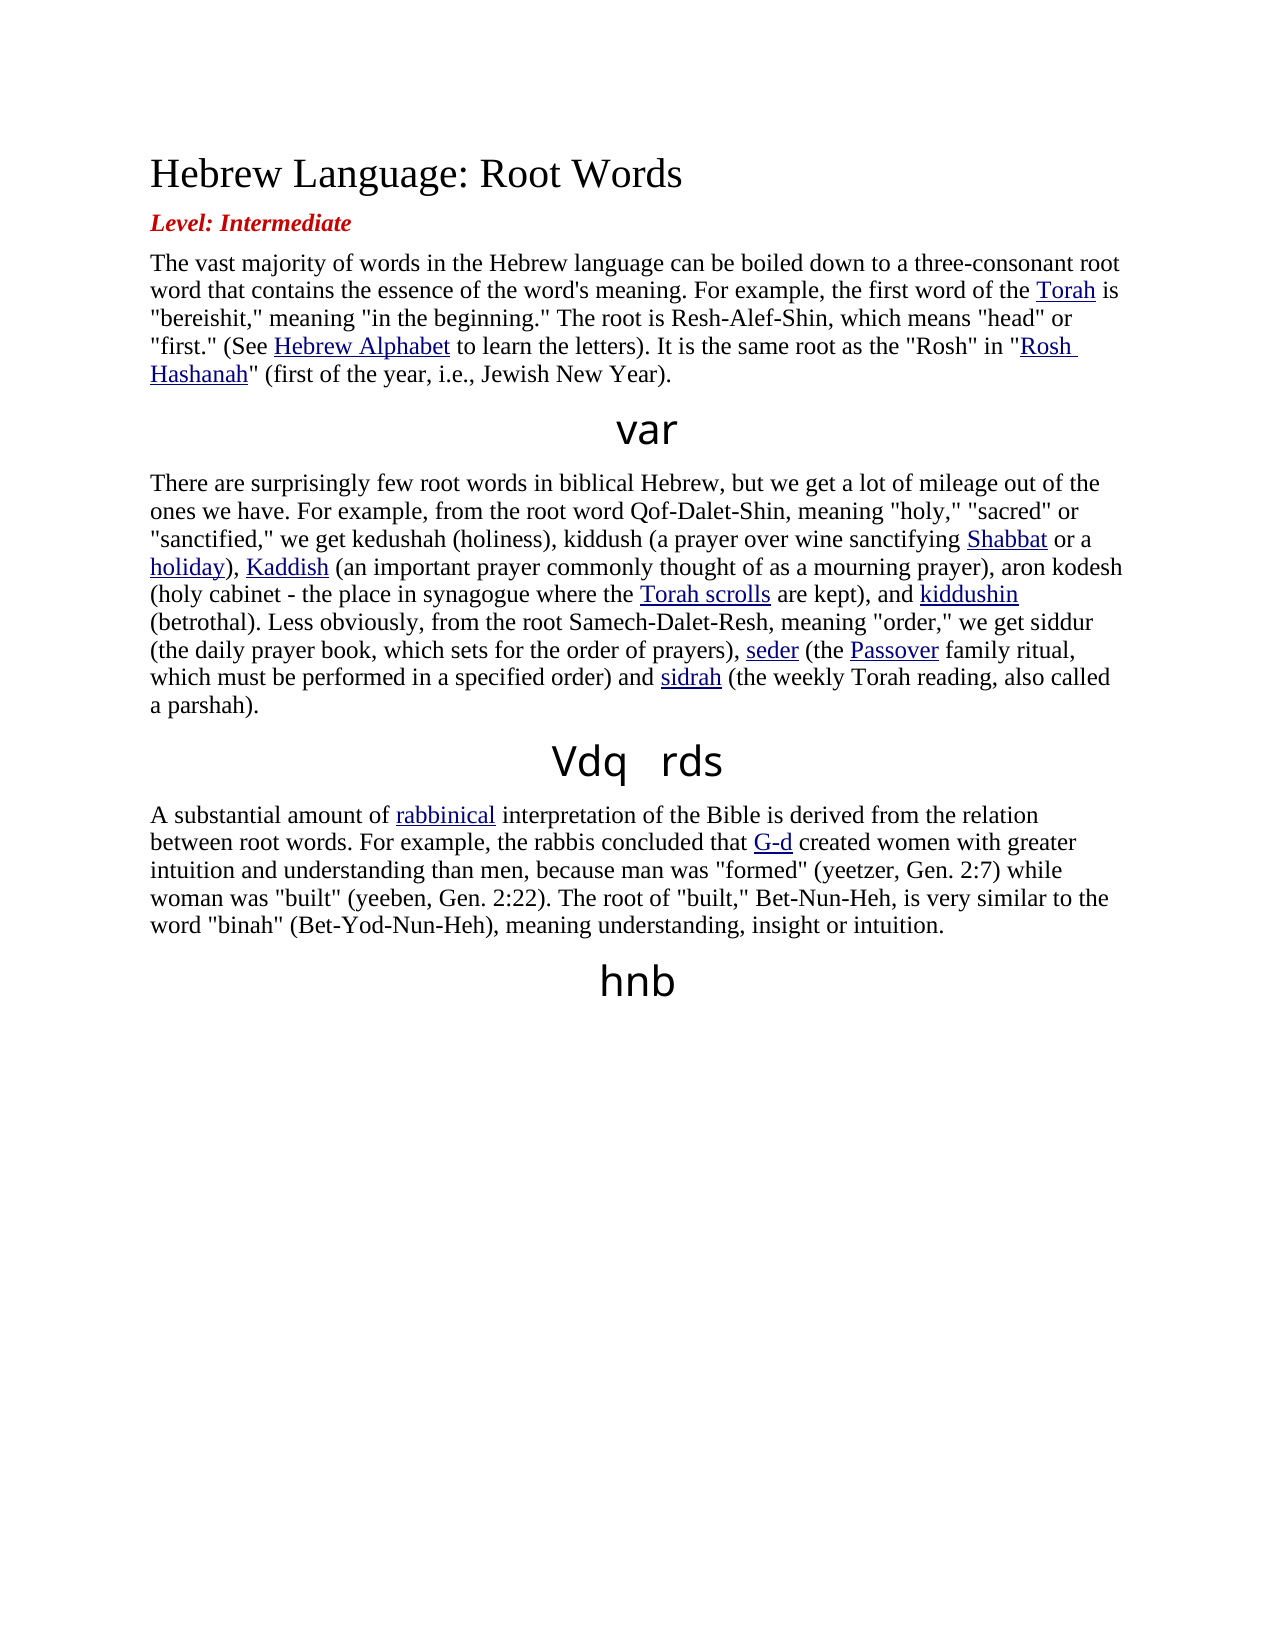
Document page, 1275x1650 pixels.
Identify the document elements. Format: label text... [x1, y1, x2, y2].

text Vdq rds [150, 731, 1125, 788]
text Level: Intermediate [150, 209, 1125, 236]
text There are surprisingly few root words in biblical Hebrew, but we get a lot of mileage out of the ones we have. For example, from the root word Qof-Dalet-Shin, meaning "holy," "sacred" or "sanctified," we get kedushah (holiness), kiddush (a prayer over wine sanctifying Shabbat or a holiday), Kaddish (an important prayer commonly thought of as a mourning prayer), aron kodesh (holy cabinet - the place in synagogue where the Torah scrolls are kept), and kiddushin (betrothal). Less obviously, from the root Samech-Dalet-Resh, meaning "order," we get siddur (the daily prayer book, which sets for the order of prayers), seder (the Passover family ritual, which must be performed in a specified order) and sidrah (the weekly Torah reading, also called a parshah). [150, 469, 1125, 719]
text hnb [150, 952, 1125, 1009]
text Hebrew Language: Root Words [150, 150, 1125, 196]
text A substantial amount of rabbinical interpretation of the Bible is derived from the relation between root words. For example, the rabbis concluded that G-d created women with greater intuition and understanding than men, because man was "formed" (yeetzer, Gen. 2:7) while woman was "built" (yeeben, Gen. 2:22). The root of "built," Bet-Nun-Heh, is very similar to the word "binah" (Bet-Yod-Nun-Heh), meaning understanding, insight or intuition. [150, 801, 1125, 939]
text var [150, 400, 1125, 457]
text The vast majority of words in the Hebrew language can be boiled down to a three-consonant root word that contains the essence of the word's meaning. For example, the first word of the Torah is "bereishit," meaning "in the beginning." The root is Resh-Alef-Shin, which means "head" or "first." (See Hebrew Alphabet to learn the letters). It is the same root as the "Rosh" in "Rosh Hashanah" (first of the year, i.e., Jewish New Year). [150, 249, 1125, 387]
